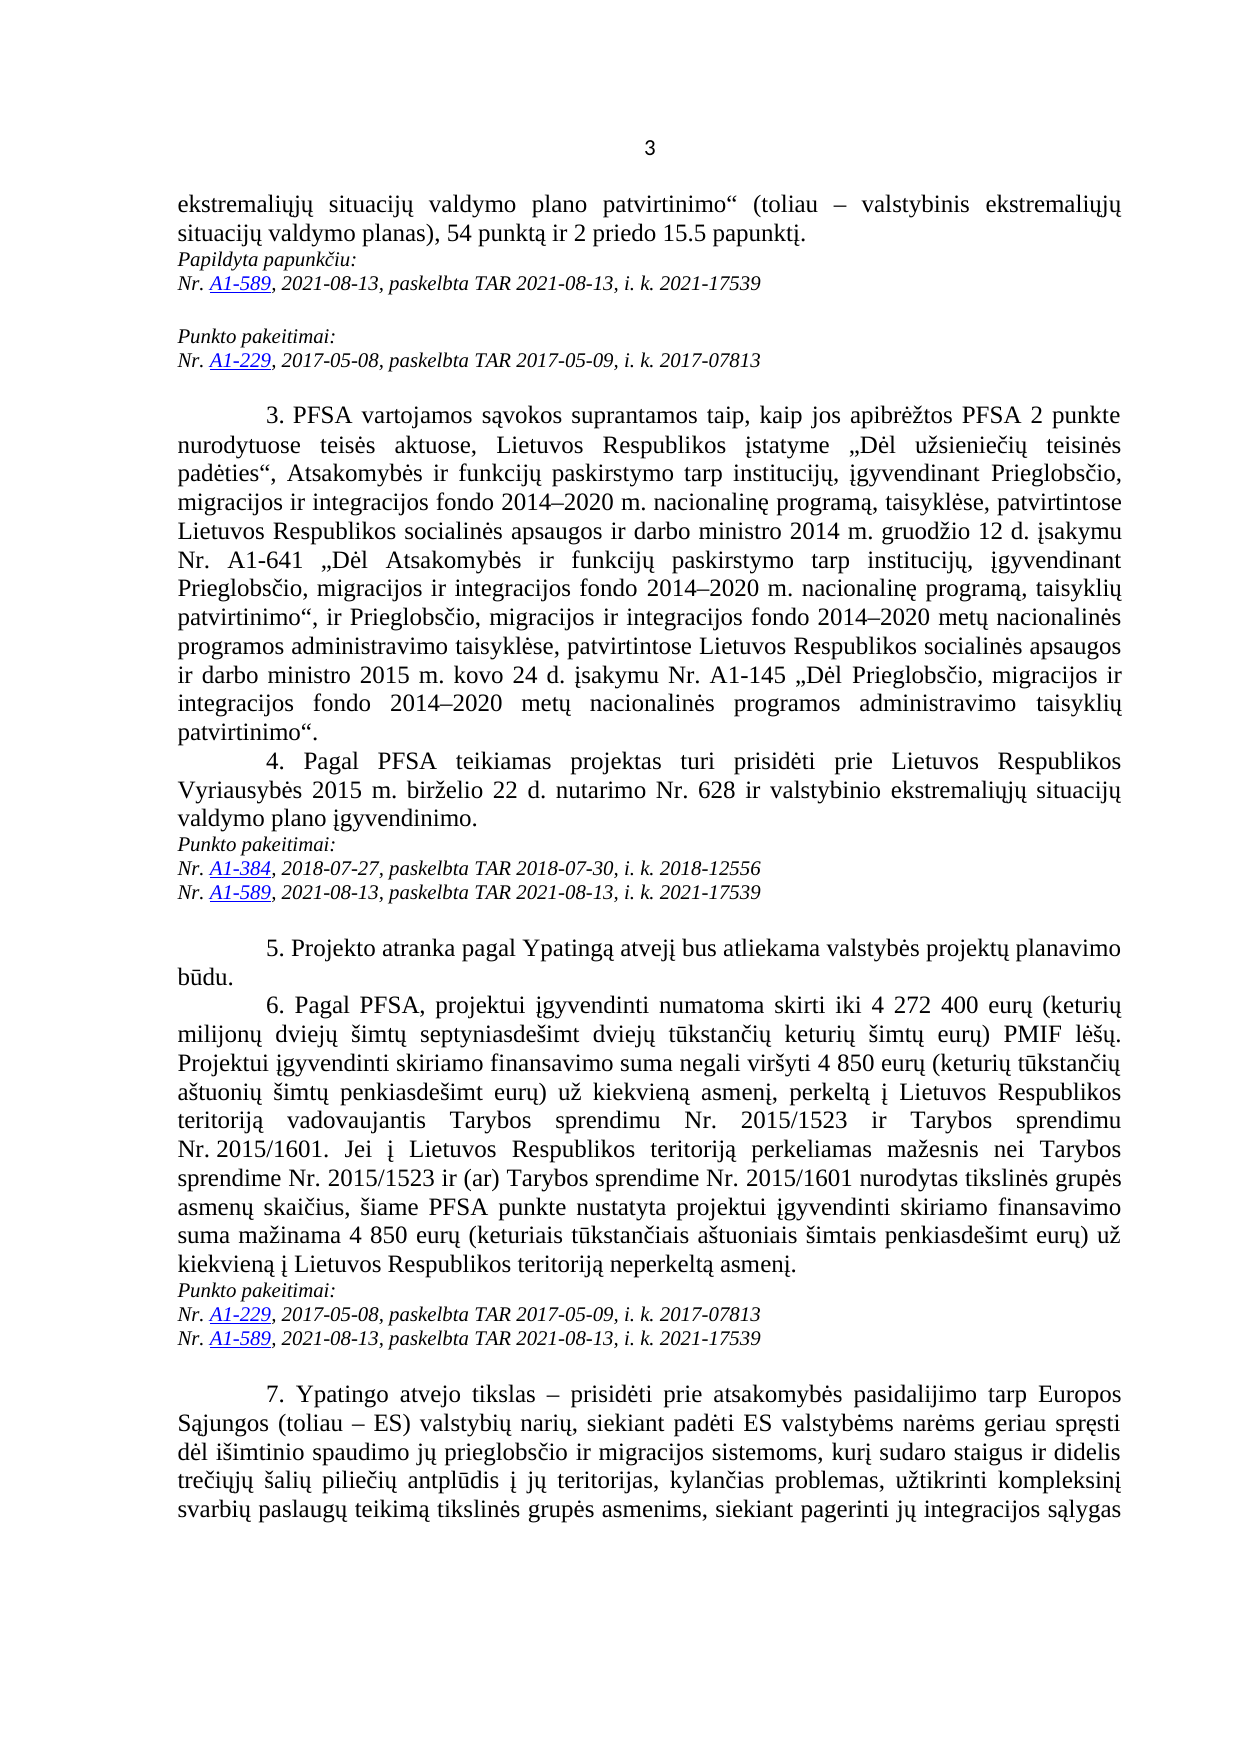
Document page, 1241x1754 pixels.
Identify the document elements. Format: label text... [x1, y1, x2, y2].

text Nr. A1-229, 2017-05-08, paskelbta TAR 2017-05-09, i. k. 2017-07813 [177, 1302, 1122, 1326]
text Papildyta papunkčiu: [177, 247, 1122, 271]
text Nr. A1-589, 2021-08-13, paskelbta TAR 2021-08-13, i. k. 2021-17539 [177, 271, 1122, 295]
text 6. Pagal PFSA, projektui įgyvendinti numatoma skirti iki 4 272 400 eurų (keturių milijonų dviejų šimtų septyniasdešimt dviejų tūkstančių keturių šimtų eurų) PMIF lėšų. Projektui įgyvendinti skiriamo finansavimo suma negali viršyti 4 850 eurų (keturių tūkstančių aštuonių šimtų penkiasdešimt eurų) už kiekvieną asmenį, perkeltą į Lietuvos Respublikos teritoriją vadovaujantis Tarybos sprendimu Nr. 2015/1523 ir Tarybos sprendimu Nr. 2015/1601. Jei į Lietuvos Respublikos teritoriją perkeliamas mažesnis nei Tarybos sprendime Nr. 2015/1523 ir (ar) Tarybos sprendime Nr. 2015/1601 nurodytas tikslinės grupės asmenų skaičius, šiame PFSA punkte nustatyta projektui įgyvendinti skiriamo finansavimo suma mažinama 4 850 eurų (keturiais tūkstančiais aštuoniais šimtais penkiasdešimt eurų) už kiekvieną į Lietuvos Respublikos teritoriją neperkeltą asmenį. [177, 991, 1122, 1278]
text Nr. A1-589, 2021-08-13, paskelbta TAR 2021-08-13, i. k. 2021-17539 [177, 880, 1122, 904]
text 5. Projekto atranka pagal Ypatingą atvejį bus atliekama valstybės projektų planavimo būdu. [177, 933, 1122, 991]
text ekstremaliųjų situacijų valdymo plano patvirtinimo“ (toliau – valstybinis ekstremaliųjų situacijų valdymo planas), 54 punktą ir 2 priedo 15.5 papunktį. [177, 189, 1122, 247]
text Punkto pakeitimai: [177, 832, 1122, 856]
text Nr. A1-384, 2018-07-27, paskelbta TAR 2018-07-30, i. k. 2018-12556 [177, 856, 1122, 880]
text 3. PFSA vartojamos sąvokos suprantamos taip, kaip jos apibrėžtos PFSA 2 punkte nurodytuose teisės aktuose, Lietuvos Respublikos įstatyme „Dėl užsieniečių teisinės padėties“, Atsakomybės ir funkcijų paskirstymo tarp institucijų, įgyvendinant Prieglobsčio, migracijos ir integracijos fondo 2014–2020 m. nacionalinę programą, taisyklėse, patvirtintose Lietuvos Respublikos socialinės apsaugos ir darbo ministro 2014 m. gruodžio 12 d. įsakymu Nr. A1-641 „Dėl Atsakomybės ir funkcijų paskirstymo tarp institucijų, įgyvendinant Prieglobsčio, migracijos ir integracijos fondo 2014–2020 m. nacionalinę programą, taisyklių patvirtinimo“, ir Prieglobsčio, migracijos ir integracijos fondo 2014–2020 metų nacionalinės programos administravimo taisyklėse, patvirtintose Lietuvos Respublikos socialinės apsaugos ir darbo ministro 2015 m. kovo 24 d. įsakymu Nr. A1-145 „Dėl Prieglobsčio, migracijos ir integracijos fondo 2014–2020 metų nacionalinės programos administravimo taisyklių patvirtinimo“. [177, 401, 1122, 746]
text Nr. A1-229, 2017-05-08, paskelbta TAR 2017-05-09, i. k. 2017-07813 [177, 348, 1122, 372]
text Punkto pakeitimai: [177, 1278, 1122, 1302]
text 7. Ypatingo atvejo tikslas – prisidėti prie atsakomybės pasidalijimo tarp Europos Sąjungos (toliau – ES) valstybių narių, siekiant padėti ES valstybėms narėms geriau spręsti dėl išimtinio spaudimo jų prieglobsčio ir migracijos sistemoms, kurį sudaro staigus ir didelis trečiųjų šalių piliečių antplūdis į jų teritorijas, kylančias problemas, užtikrinti kompleksinį svarbių paslaugų teikimą tikslinės grupės asmenims, siekiant pagerinti jų integracijos sąlygas [177, 1379, 1122, 1523]
text 4. Pagal PFSA teikiamas projektas turi prisidėti prie Lietuvos Respublikos Vyriausybės 2015 m. birželio 22 d. nutarimo Nr. 628 ir valstybinio ekstremaliųjų situacijų valdymo plano įgyvendinimo. [177, 746, 1122, 832]
text Punkto pakeitimai: [177, 324, 1122, 348]
text Nr. A1-589, 2021-08-13, paskelbta TAR 2021-08-13, i. k. 2021-17539 [177, 1326, 1122, 1350]
